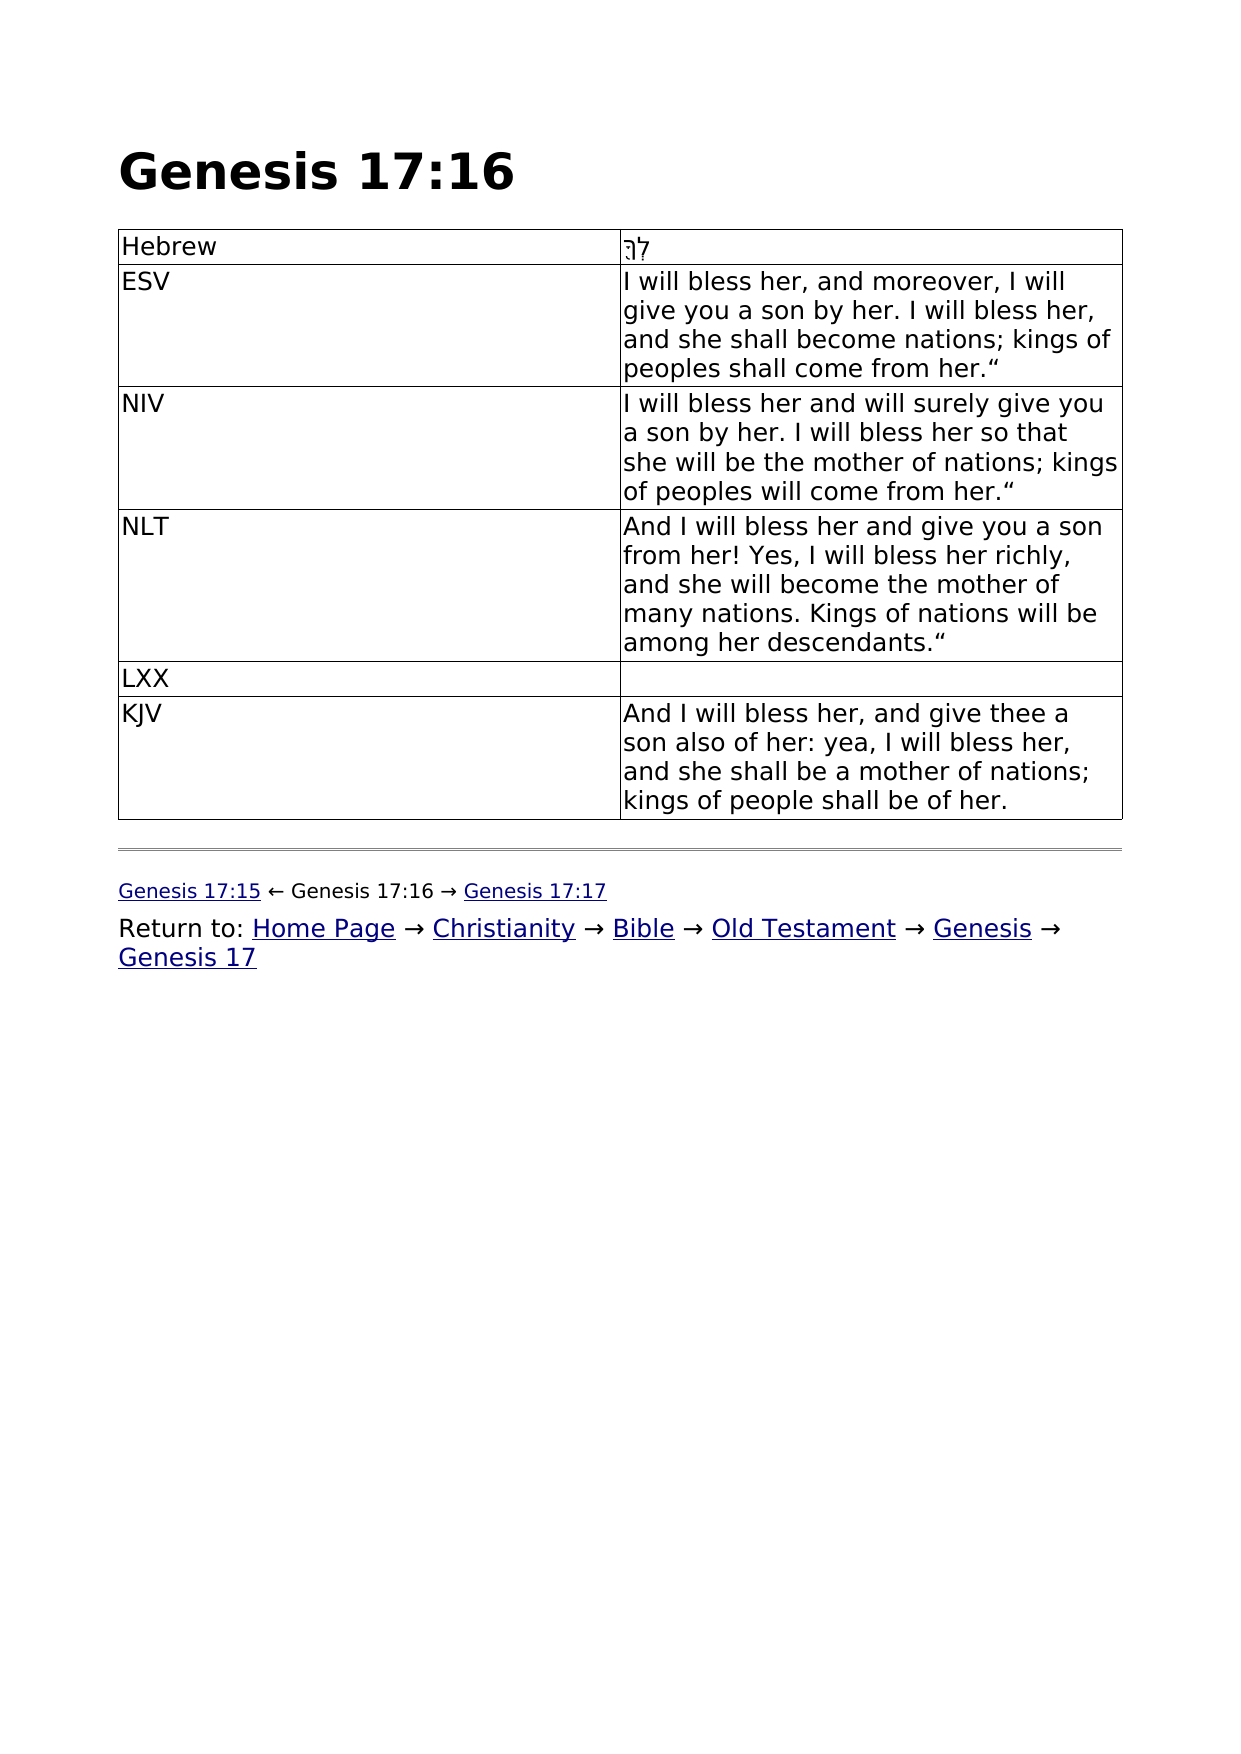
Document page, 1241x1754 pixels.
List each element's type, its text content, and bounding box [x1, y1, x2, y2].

table_header Hebrew [119, 230, 620, 264]
table_cell And I will bless her, and give thee a son also of her: yea, I will bless her, and she shall be a mother of nations; kings of people shall be of her. [621, 697, 1122, 818]
table_cell [621, 662, 1122, 696]
table_cell I will bless her and will surely give you a son by her. I will bless her so that she will be the mother of nations; kings of peoples will come from her.“ [621, 387, 1122, 509]
subtitle Genesis 17:16 [118, 143, 1122, 201]
table_cell KJV [119, 697, 620, 818]
text Genesis 17:15 ← Genesis 17:16 → Genesis 17:17 [118, 880, 1122, 914]
table_cell NLT [119, 510, 620, 661]
table_cell LXX [119, 662, 620, 696]
table_cell And I will bless her and give you a son from her! Yes, I will bless her richly, and she will become the mother of many nations. Kings of nations will be among her descendants.“ [621, 510, 1122, 661]
text Return to: Home Page → Christianity → Bible → Old Testament → Genesis → Genesis 17 [118, 914, 1122, 972]
table_cell I will bless her, and moreover, I will give you a son by her. I will bless her, and she shall become nations; kings of peoples shall come from her.“ [621, 265, 1122, 386]
table_cell ESV [119, 265, 620, 386]
table_header לְךָ֖ [621, 230, 1122, 264]
table_cell NIV [119, 387, 620, 509]
